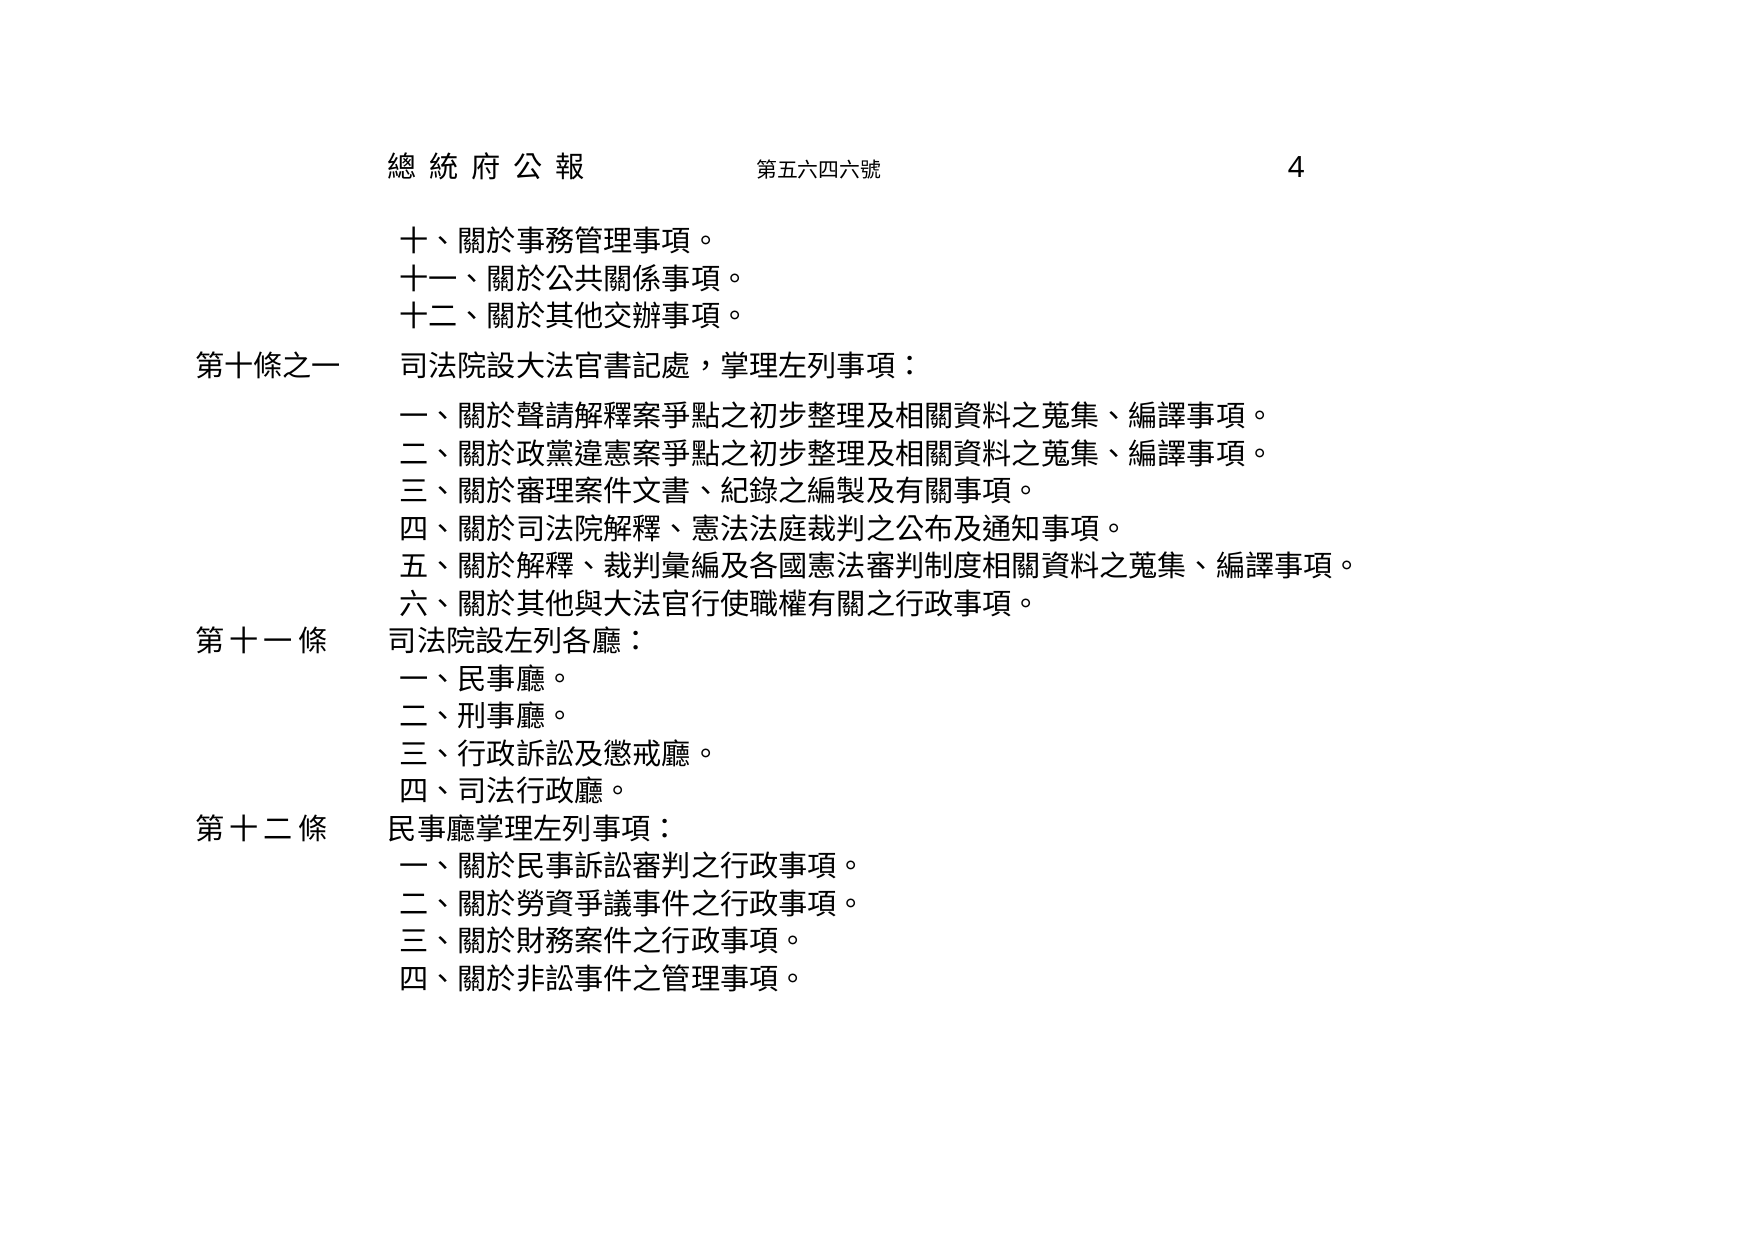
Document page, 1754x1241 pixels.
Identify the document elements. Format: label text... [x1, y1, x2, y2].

text 第十二條 民事廳掌理左列事項： [195, 809, 1559, 847]
text 四、關於非訟事件之管理事項。 [399, 959, 1559, 997]
text 三、關於審理案件文書、紀錄之編製及有關事項。 [399, 472, 1559, 509]
text 第十一條 司法院設左列各廳： [195, 622, 1559, 659]
text 四、關於司法院解釋、憲法法庭裁判之公布及通知事項。 [399, 509, 1559, 547]
text 六、關於其他與大法官行使職權有關之行政事項。 [399, 584, 1559, 622]
text 三、行政訴訟及懲戒廳。 [399, 734, 1559, 772]
text 五、關於解釋、裁判彙編及各國憲法審判制度相關資料之蒐集、編譯事項。 [399, 547, 1559, 584]
text 十、關於事務管理事項。 [399, 222, 1559, 259]
text 二、關於政黨違憲案爭點之初步整理及相關資料之蒐集、編譯事項。 [399, 434, 1559, 472]
text 一、民事廳。 [399, 659, 1559, 697]
text 十一、關於公共關係事項。 [399, 259, 1559, 297]
text 四、司法行政廳。 [399, 772, 1559, 809]
text 十二、關於其他交辦事項。 [399, 297, 1559, 334]
text 二、刑事廳。 [399, 697, 1559, 734]
text 一、關於聲請解釋案爭點之初步整理及相關資料之蒐集、編譯事項。 [399, 397, 1559, 434]
text 一、關於民事訴訟審判之行政事項。 [399, 847, 1559, 884]
text 第十條之一 司法院設大法官書記處，掌理左列事項： [195, 347, 1559, 384]
text 二、關於勞資爭議事件之行政事項。 [399, 884, 1559, 922]
text 三、關於財務案件之行政事項。 [399, 922, 1559, 959]
